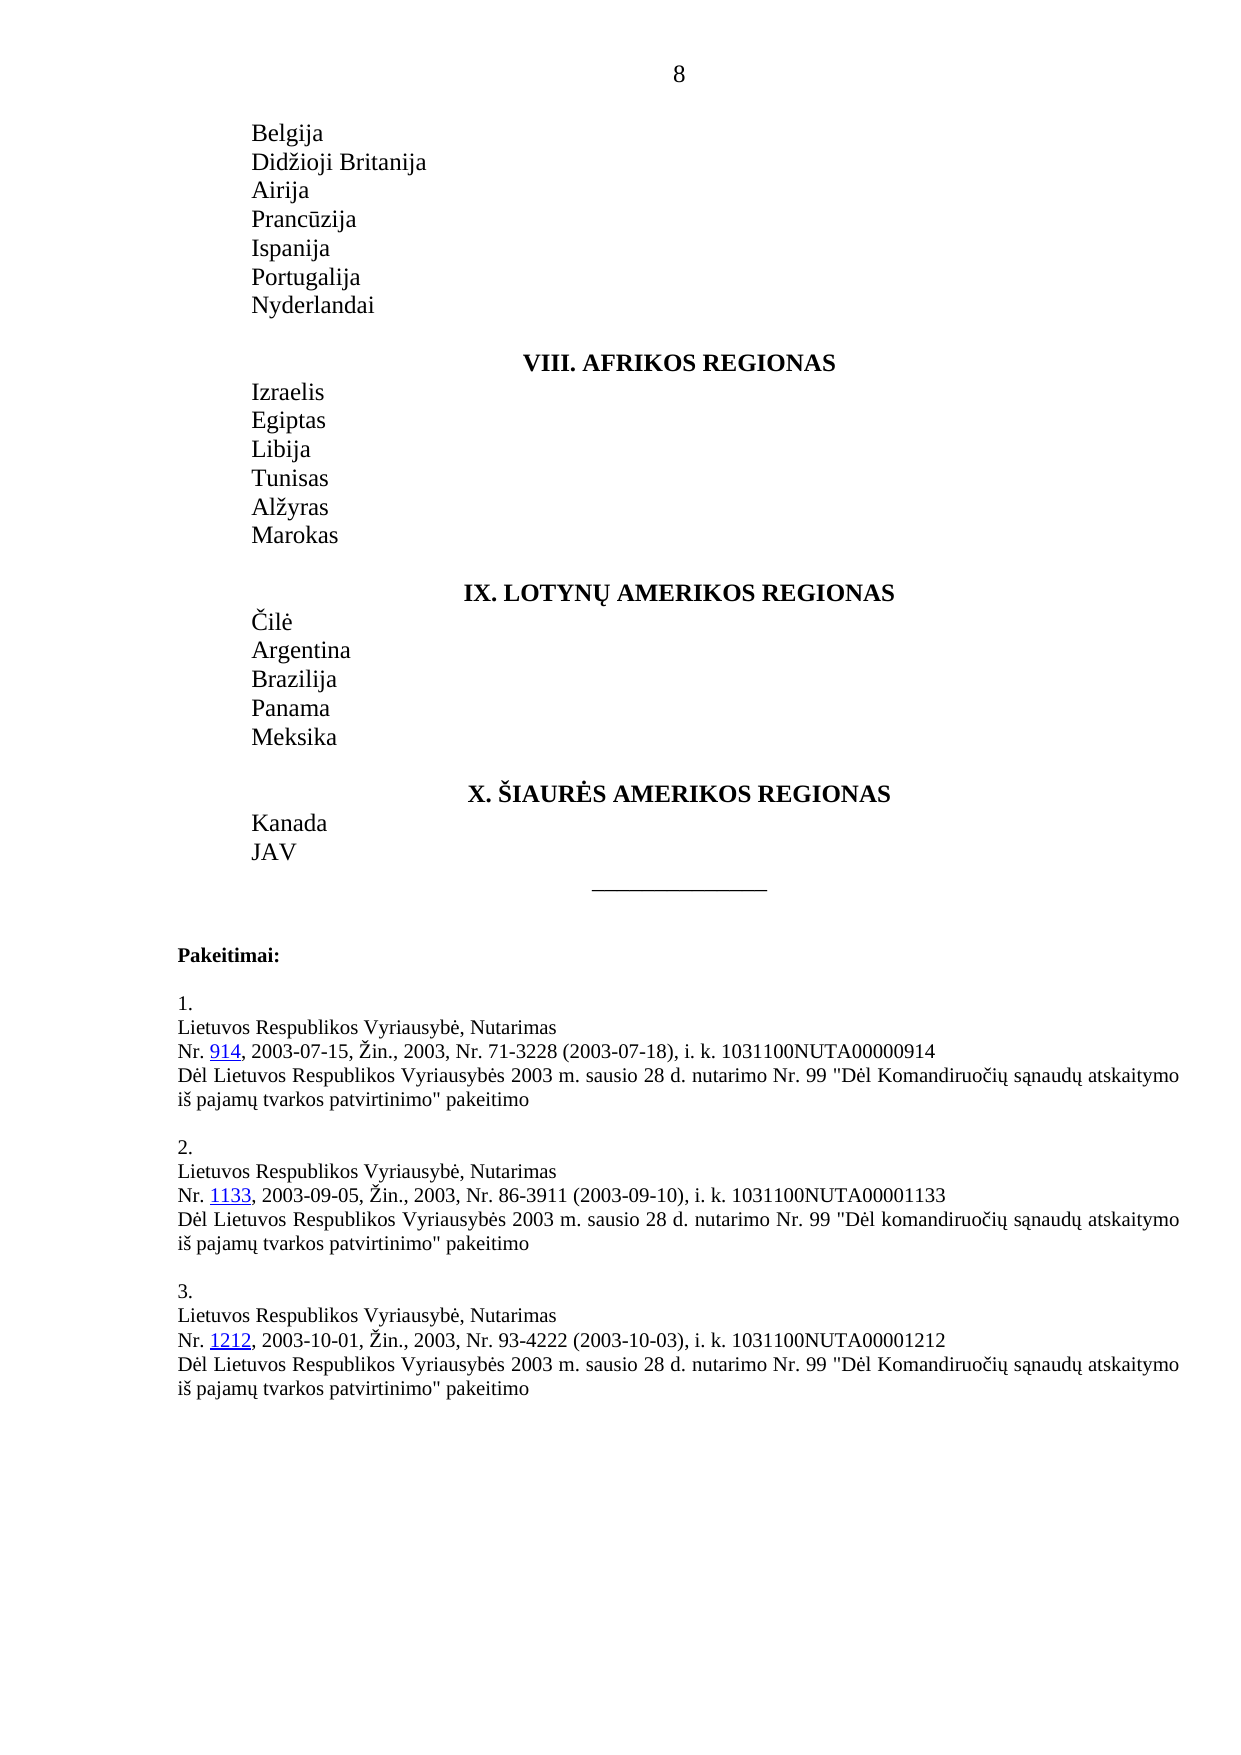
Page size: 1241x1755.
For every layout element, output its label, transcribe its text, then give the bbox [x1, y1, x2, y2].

text Lietuvos Respublikos Vyriausybė, Nutarimas [177, 1015, 1181, 1039]
text Dėl Lietuvos Respublikos Vyriausybės 2003 m. sausio 28 d. nutarimo Nr. 99 "Dėl komandiruočių sąnaudų atskaitymo iš pajamų tvarkos patvirtinimo" pakeitimo [177, 1207, 1181, 1255]
text ______________ [177, 866, 1181, 894]
text Kanada [177, 808, 1181, 837]
text Lietuvos Respublikos Vyriausybė, Nutarimas [177, 1159, 1181, 1183]
text Portugalija [177, 262, 1181, 291]
text Egiptas [177, 406, 1181, 434]
text Lietuvos Respublikos Vyriausybė, Nutarimas [177, 1303, 1181, 1327]
text 2. [177, 1135, 1181, 1159]
text Libija [177, 434, 1181, 463]
text Nr. 914, 2003-07-15, Žin., 2003, Nr. 71-3228 (2003-07-18), i. k. 1031100NUTA00000914 [177, 1039, 1181, 1063]
text Nr. 1133, 2003-09-05, Žin., 2003, Nr. 86-3911 (2003-09-10), i. k. 1031100NUTA00001133 [177, 1183, 1181, 1207]
text Didžioji Britanija [177, 147, 1181, 176]
text Nr. 1212, 2003-10-01, Žin., 2003, Nr. 93-4222 (2003-10-03), i. k. 1031100NUTA00001212 [177, 1327, 1181, 1352]
text X. ŠIAURĖS AMERIKOS REGIONAS [177, 779, 1181, 808]
text 3. [177, 1279, 1181, 1303]
text Pakeitimai: [177, 942, 1181, 967]
text Meksika [177, 722, 1181, 751]
text Nyderlandai [177, 291, 1181, 319]
text Čilė [177, 607, 1181, 636]
text Dėl Lietuvos Respublikos Vyriausybės 2003 m. sausio 28 d. nutarimo Nr. 99 "Dėl Komandiruočių sąnaudų atskaitymo iš pajamų tvarkos patvirtinimo" pakeitimo [177, 1063, 1181, 1111]
text Izraelis [177, 377, 1181, 406]
text Marokas [177, 521, 1181, 549]
text Ispanija [177, 233, 1181, 262]
text Airija [177, 176, 1181, 204]
text Brazilija [177, 664, 1181, 693]
text 1. [177, 991, 1181, 1015]
text JAV [177, 837, 1181, 866]
text Dėl Lietuvos Respublikos Vyriausybės 2003 m. sausio 28 d. nutarimo Nr. 99 "Dėl Komandiruočių sąnaudų atskaitymo iš pajamų tvarkos patvirtinimo" pakeitimo [177, 1352, 1181, 1400]
text Belgija [177, 118, 1181, 147]
text Panama [177, 693, 1181, 722]
text Argentina [177, 636, 1181, 664]
text Prancūzija [177, 204, 1181, 233]
text Tunisas [177, 463, 1181, 492]
text Alžyras [177, 492, 1181, 521]
text VIII. AFRIKOS REGIONAS [177, 348, 1181, 377]
text IX. LOTYNŲ AMERIKOS REGIONAS [177, 578, 1181, 607]
